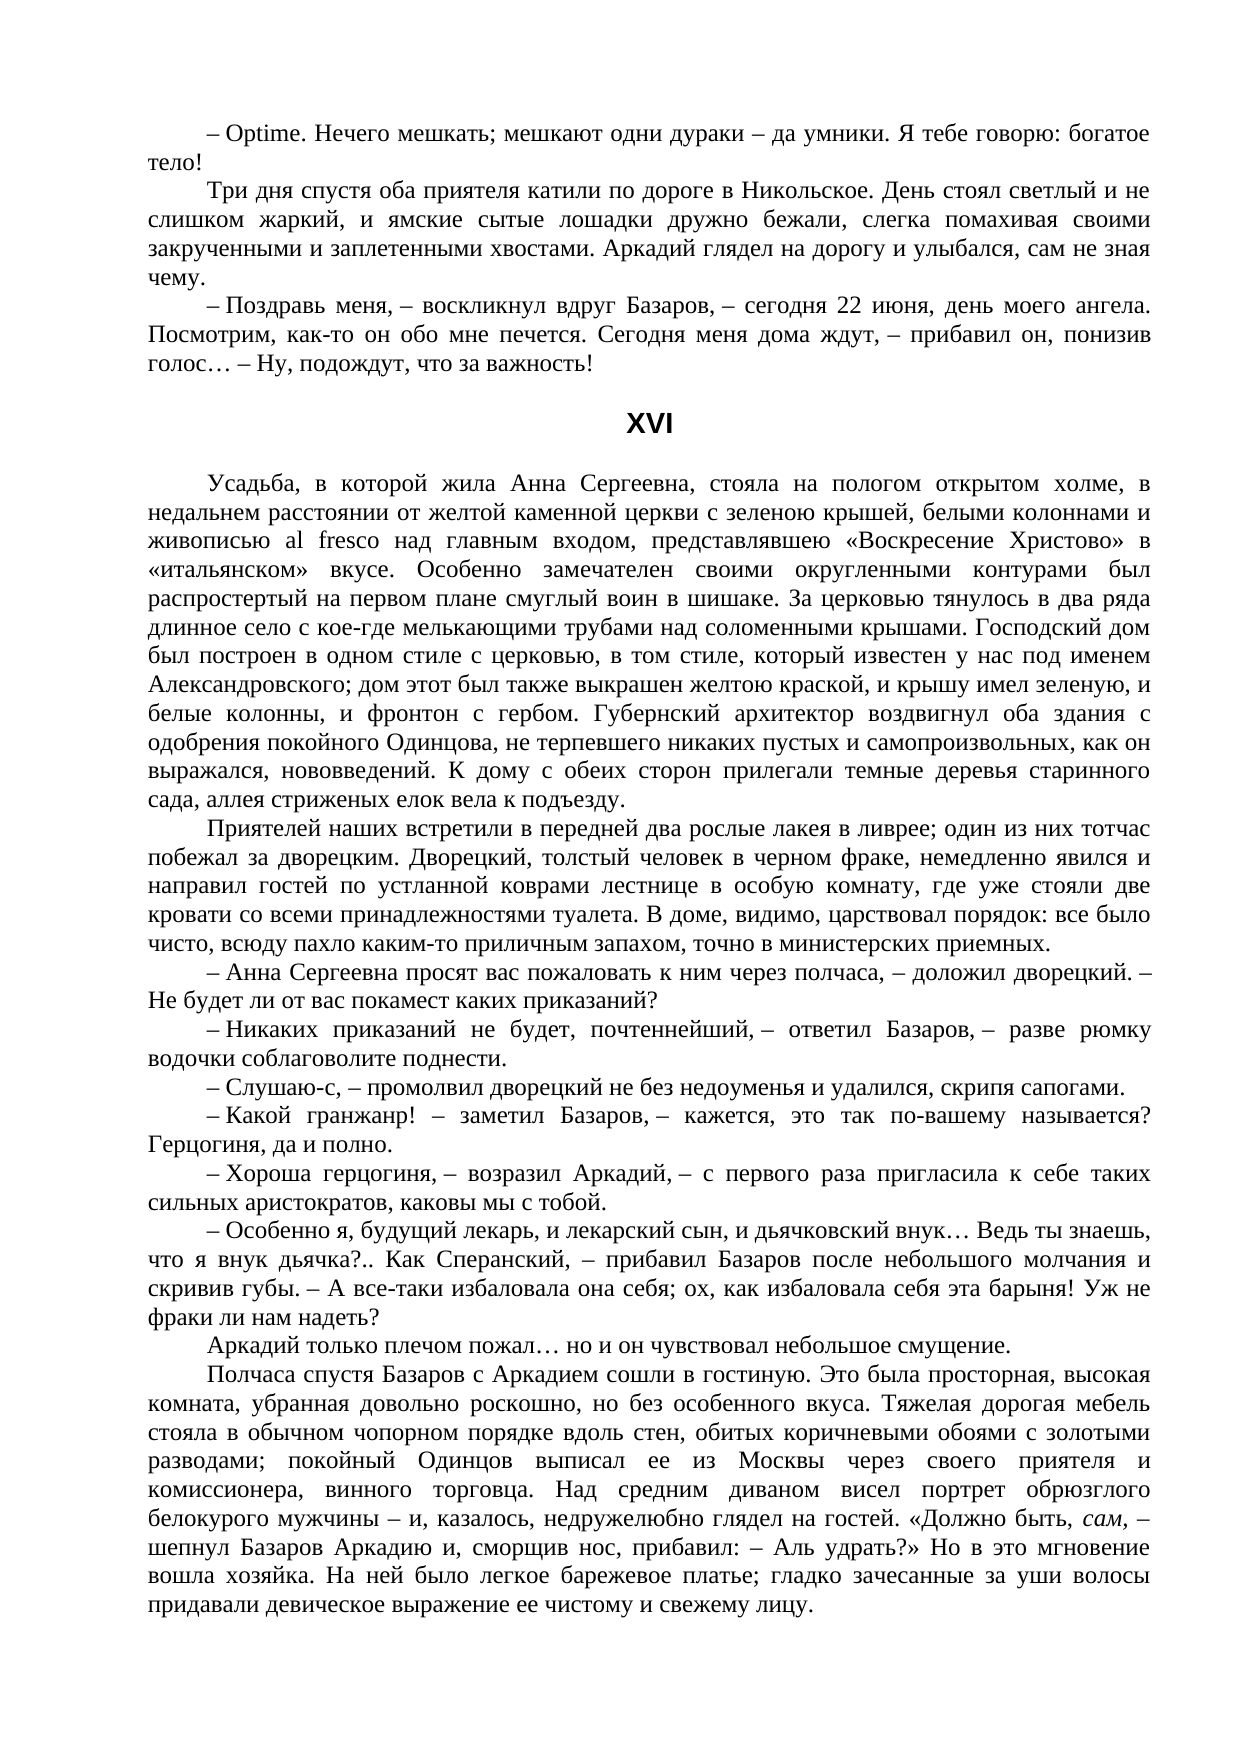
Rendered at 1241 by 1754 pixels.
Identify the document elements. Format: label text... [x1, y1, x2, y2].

text – Хороша герцогиня, – возразил Аркадий, – с первого раза пригласила к себе таких сильных аристократов, каковы мы с тобой. [148, 1158, 1152, 1215]
subtitle XVI [148, 406, 1152, 439]
text – Особенно я, будущий лекарь, и лекарский сын, и дьячковский внук… Ведь ты знаешь, что я внук дьячка?.. Как Сперанский, – прибавил Базаров после небольшого молчания и скривив губы. – А все-таки избаловала она себя; ох, как избаловала себя эта барыня! Уж не фраки ли нам надеть? [148, 1215, 1152, 1330]
text Аркадий только плечом пожал… но и он чувствовал небольшое смущение. [148, 1330, 1152, 1359]
text Приятелей наших встретили в передней два рослые лакея в ливрее; один из них тотчас побежал за дворецким. Дворецкий, толстый человек в черном фраке, немедленно явился и направил гостей по устланной коврами лестнице в особую комнату, где уже стояли две кровати со всеми принадлежностями туалета. В доме, видимо, царствовал порядок: все было чисто, всюду пахло каким-то приличным запахом, точно в министерских приемных. [148, 813, 1152, 957]
text – Никаких приказаний не будет, почтеннейший, – ответил Базаров, – разве рюмку водочки соблаговолите поднести. [148, 1014, 1152, 1072]
text Полчаса спустя Базаров с Аркадием сошли в гостиную. Это была просторная, высокая комната, убранная довольно роскошно, но без особенного вкуса. Тяжелая дорогая мебель стояла в обычном чопорном порядке вдоль стен, обитых коричневыми обоями с золотыми разводами; покойный Одинцов выписал ее из Москвы через своего приятеля и комиссионера, винного торговца. Над средним диваном висел портрет обрюзглого белокурого мужчины – и, казалось, недружелюбно глядел на гостей. «Должно быть, сам, – шепнул Базаров Аркадию и, сморщив нос, прибавил: – Аль удрать?» Но в это мгновение вошла хозяйка. На ней было легкое барежевое платье; гладко зачесанные за уши волосы придавали девическое выражение ее чистому и свежему лицу. [148, 1359, 1152, 1618]
text Усадьба, в которой жила Анна Сергеевна, стояла на пологом открытом холме, в недальнем расстоянии от желтой каменной церкви с зеленою крышей, белыми колоннами и живописью al fresco над главным входом, представлявшею «Воскресение Христово» в «итальянском» вкусе. Особенно замечателен своими округленными контурами был распростертый на первом плане смуглый воин в шишаке. За церковью тянулось в два ряда длинное село с кое-где мелькающими трубами над соломенными крышами. Господский дом был построен в одном стиле с церковью, в том стиле, который известен у нас под именем Александровского; дом этот был также выкрашен желтою краской, и крышу имел зеленую, и белые колонны, и фронтон с гербом. Губернский архитектор воздвигнул оба здания с одобрения покойного Одинцова, не терпевшего никаких пустых и самопроизвольных, как он выражался, нововведений. К дому с обеих сторон прилегали темные деревья старинного сада, аллея стриженых елок вела к подъезду. [148, 468, 1152, 813]
text – Анна Сергеевна просят вас пожаловать к ним через полчаса, – доложил дворецкий. – Не будет ли от вас покамест каких приказаний? [148, 957, 1152, 1014]
text – Слушаю-с, – промолвил дворецкий не без недоуменья и удалился, скрипя сапогами. [148, 1072, 1152, 1100]
text – Optime. Нечего мешкать; мешкают одни дураки – да умники. Я тебе говорю: богатое тело! [148, 118, 1152, 176]
text – Поздравь меня, – воскликнул вдруг Базаров, – сегодня 22 июня, день моего ангела. Посмотрим, как-то он обо мне печется. Сегодня меня дома ждут, – прибавил он, понизив голос… – Ну, подождут, что за важность! [148, 291, 1152, 377]
text – Какой гранжанр! – заметил Базаров, – кажется, это так по-вашему называется? Герцогиня, да и полно. [148, 1100, 1152, 1158]
text Три дня спустя оба приятеля катили по дороге в Никольское. День стоял светлый и не слишком жаркий, и ямские сытые лошадки дружно бежали, слегка помахивая своими закрученными и заплетенными хвостами. Аркадий глядел на дорогу и улыбался, сам не зная чему. [148, 176, 1152, 291]
